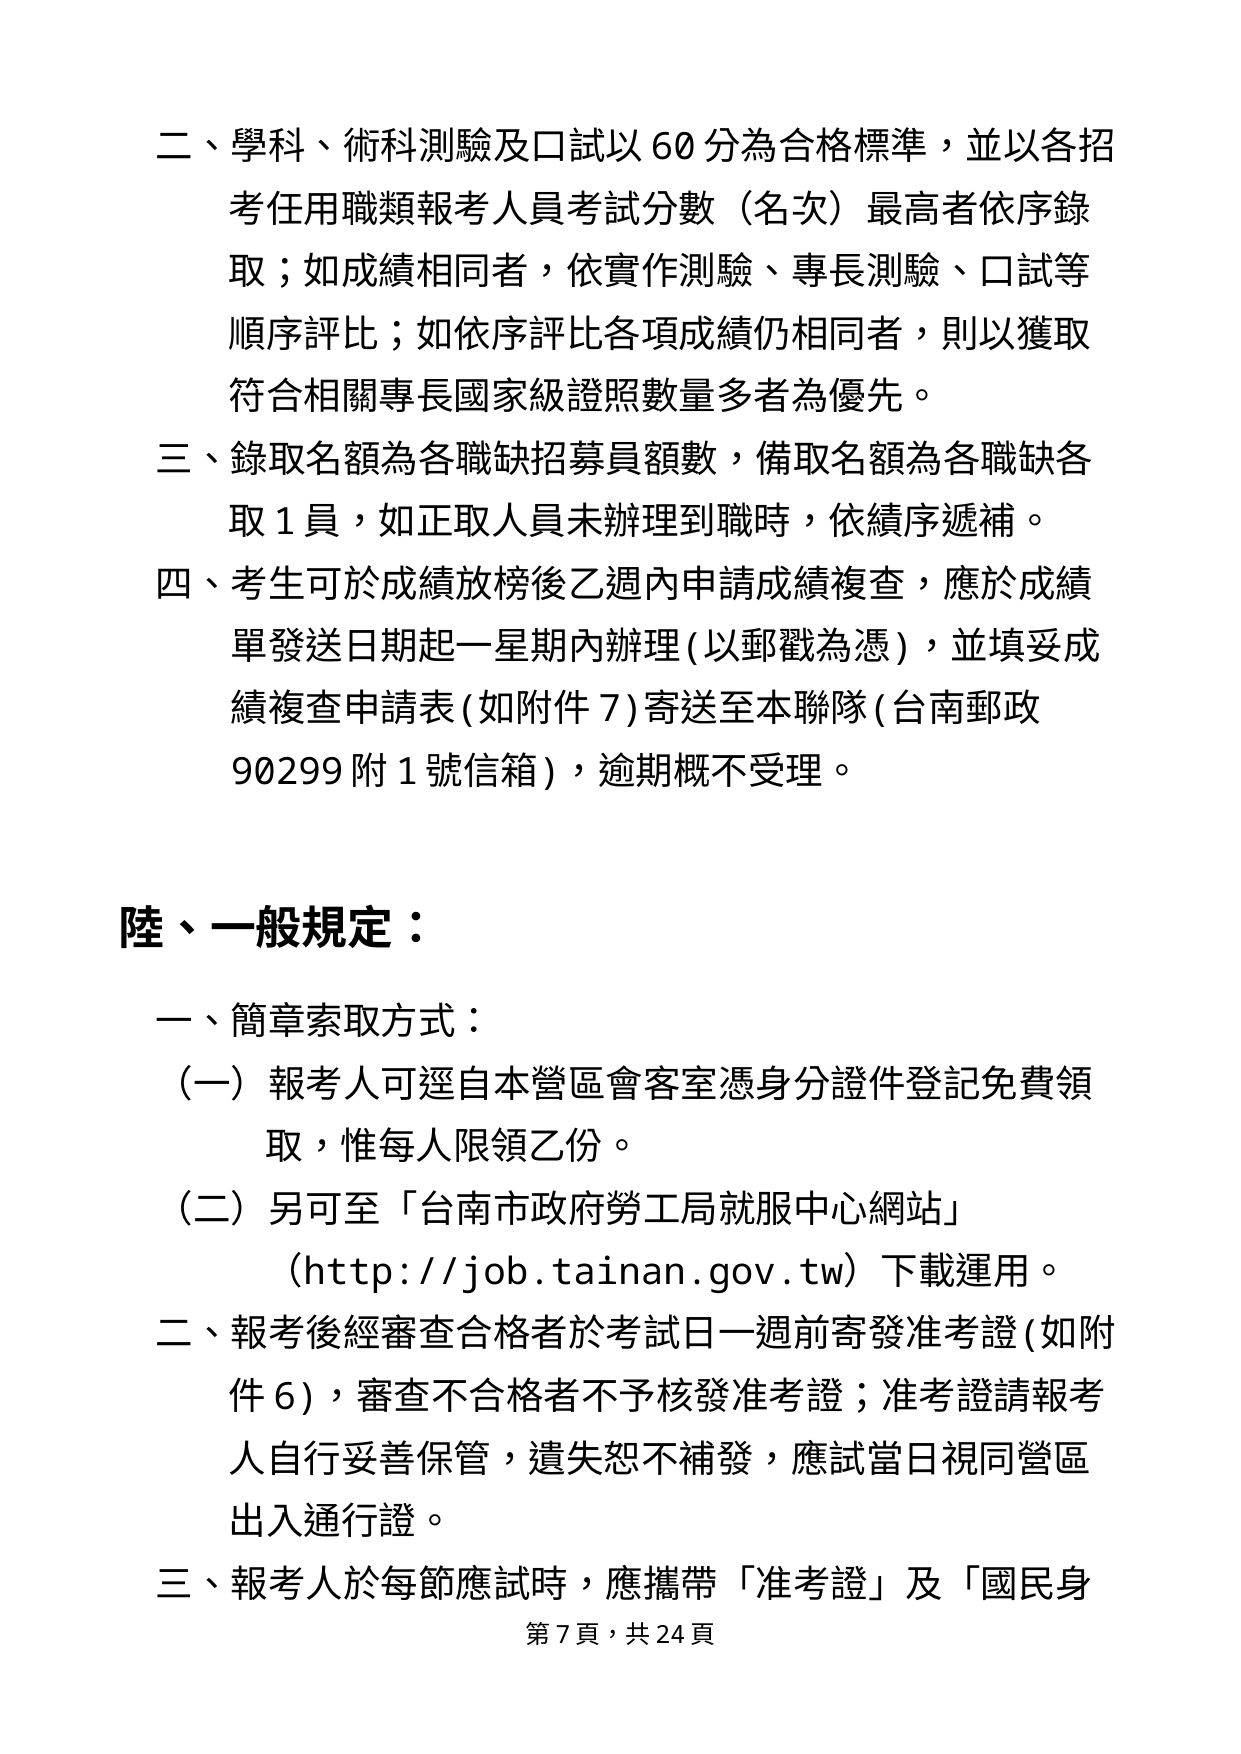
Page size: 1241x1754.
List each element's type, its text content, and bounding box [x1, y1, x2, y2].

text （一）報考人可逕自本營區會客室憑身分證件登記免費領取，惟每人限領乙份。 [156, 1039, 1122, 1164]
text 一、簡章索取方式： [156, 976, 1122, 1039]
text 陸、一般規定： [118, 851, 1122, 976]
text 二、報考後經審查合格者於考試日一週前寄發准考證(如附件6)，審查不合格者不予核發准考證；准考證請報考人自行妥善保管，遺失恕不補發，應試當日視同營區出入通行證。 [156, 1289, 1122, 1539]
text 二、學科、術科測驗及口試以60分為合格標準，並以各招考任用職類報考人員考試分數（名次）最高者依序錄取；如成績相同者，依實作測驗、專長測驗、口試等順序評比；如依序評比各項成績仍相同者，則以獲取符合相關專長國家級證照數量多者為優先。 [156, 101, 1122, 414]
text 三、錄取名額為各職缺招募員額數，備取名額為各職缺各取1員，如正取人員未辦理到職時，依績序遞補。 [156, 414, 1122, 539]
text 三、報考人於每節應試時，應攜帶「准考證」及「國民身 [156, 1539, 1122, 1601]
text 四、考生可於成績放榜後乙週內申請成績複查，應於成績單發送日期起一星期內辦理(以郵戳為憑)，並填妥成績複查申請表(如附件7)寄送至本聯隊(台南郵政90299附1號信箱)，逾期概不受理。 [156, 539, 1122, 789]
text （二）另可至「台南市政府勞工局就服中心網站」（http://job.tainan.gov.tw）下載運用。 [156, 1164, 1122, 1289]
